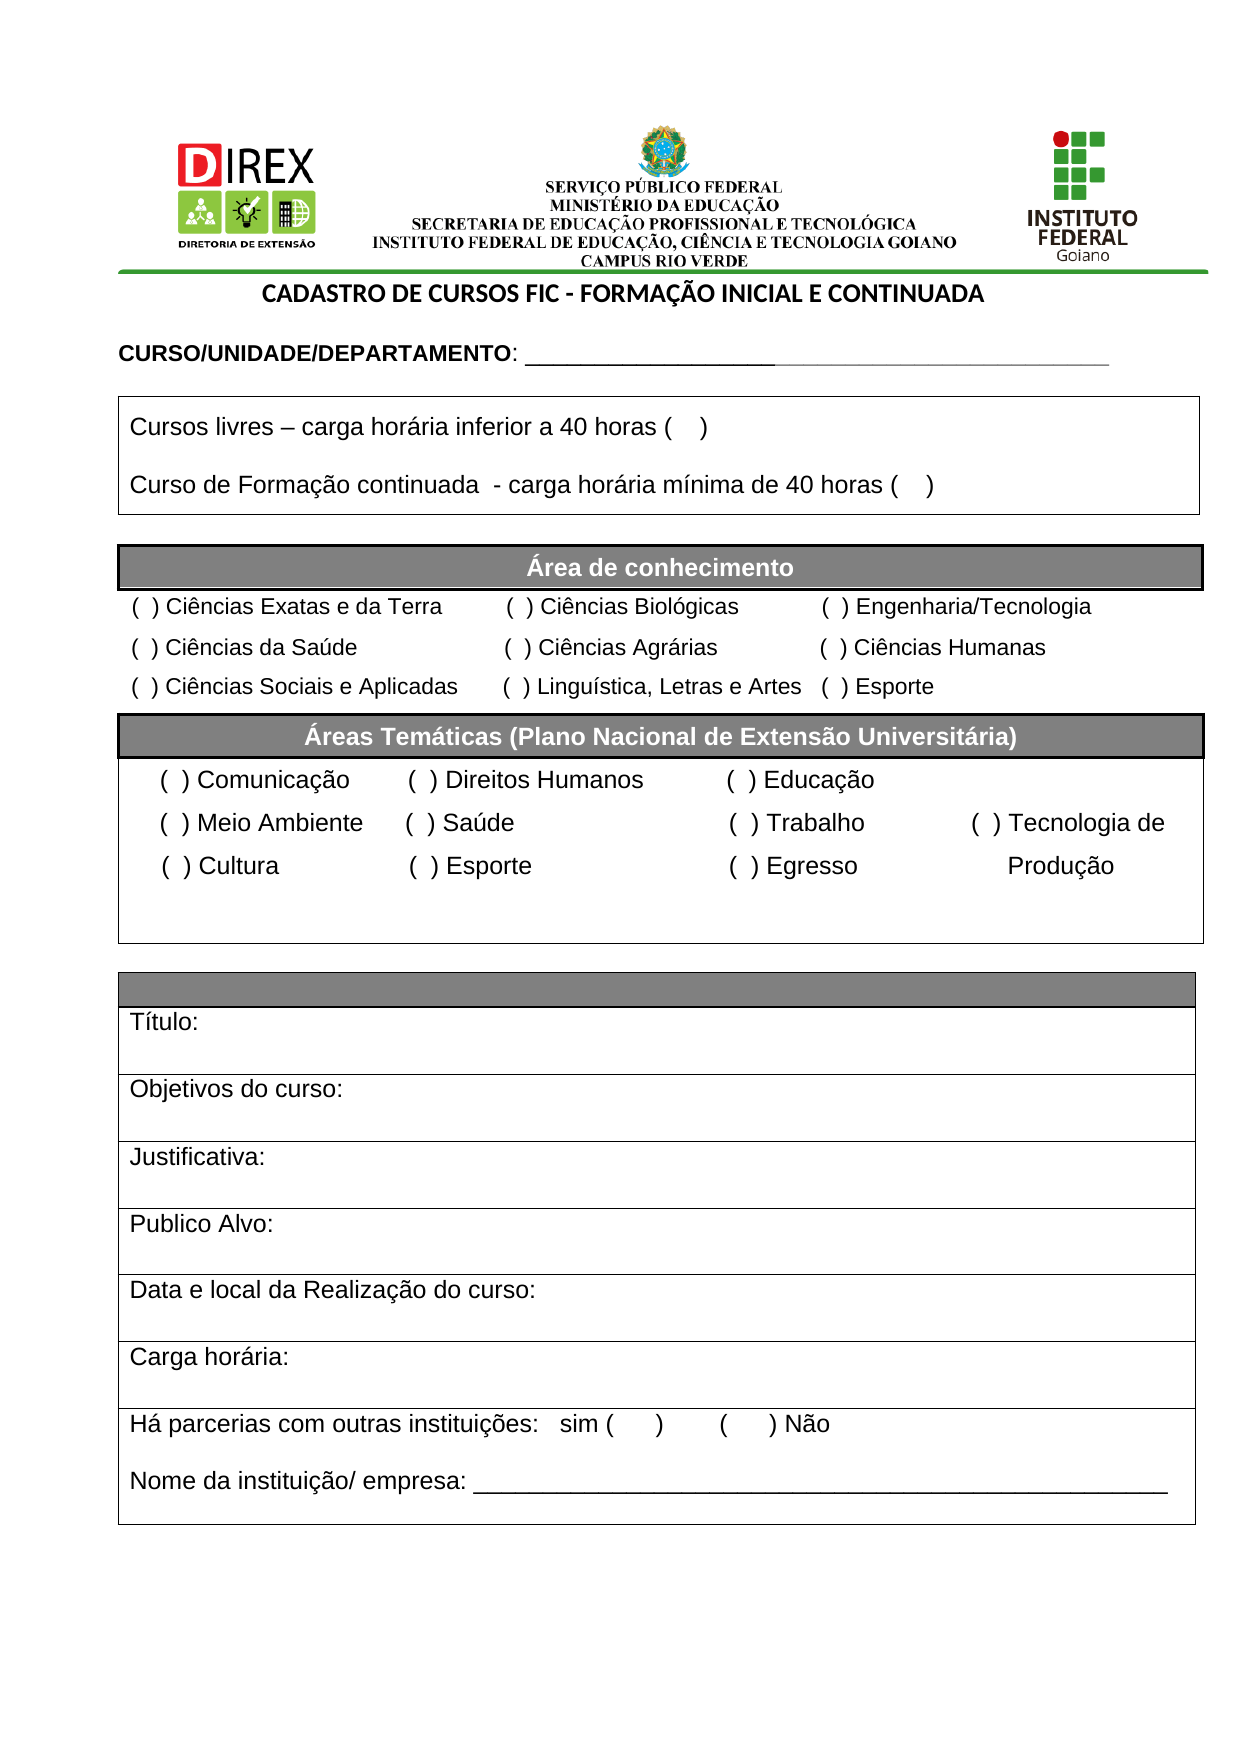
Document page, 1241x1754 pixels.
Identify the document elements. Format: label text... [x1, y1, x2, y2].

text CADASTRO DE CURSOS FIC - FORMAÇÃO INICIAL E CONTINUADA [118, 274, 1122, 309]
table_header Cursos livres – carga horária inferior a 40 horas ( ) Curso de Formação continuada - carga horária mínima de 40 horas ( ) [119, 397, 1199, 514]
table_cell Título: [119, 1008, 1195, 1073]
table_cell Carga horária: [119, 1342, 1195, 1408]
text ( ) Ciências Sociais e Aplicadas ( ) Linguística, Letras e Artes ( ) Esporte [118, 673, 1122, 699]
text ( ) Ciências Exatas e da Terra ( ) Ciências Biológicas ( ) Engenharia/Tecnologia [118, 591, 1122, 619]
table_cell ( ) Comunicação ( ) Meio Ambiente ( ) Cultura [119, 759, 391, 943]
table_cell Objetivos do curso: [119, 1075, 1195, 1141]
table_header Áreas Temáticas (Plano Nacional de Extensão Universitária) [120, 716, 1202, 756]
table_cell Data e local da Realização do curso: [119, 1275, 1195, 1341]
table_cell Justificativa: [119, 1142, 1195, 1208]
table_cell ( ) Direitos Humanos ( ) Saúde ( ) Esporte [391, 759, 661, 943]
table_cell Publico Alvo: [119, 1209, 1195, 1274]
text ( ) Ciências da Saúde ( ) Ciências Agrárias ( ) Ciências Humanas [118, 634, 1122, 660]
table_cell ( ) Tecnologia de Produção [933, 759, 1203, 943]
table_cell ( ) Educação ( ) Trabalho ( ) Egresso [661, 759, 933, 943]
table_cell Há parcerias com outras instituições: sim ( ) ( ) Não Nome da instituição/ empresa: __________________________________________________ [119, 1409, 1195, 1524]
table_header Área de conhecimento [120, 547, 1201, 587]
text CURSO/UNIDADE/DEPARTAMENTO: __________________________________________ [118, 338, 1122, 367]
table_header [119, 973, 1195, 1006]
